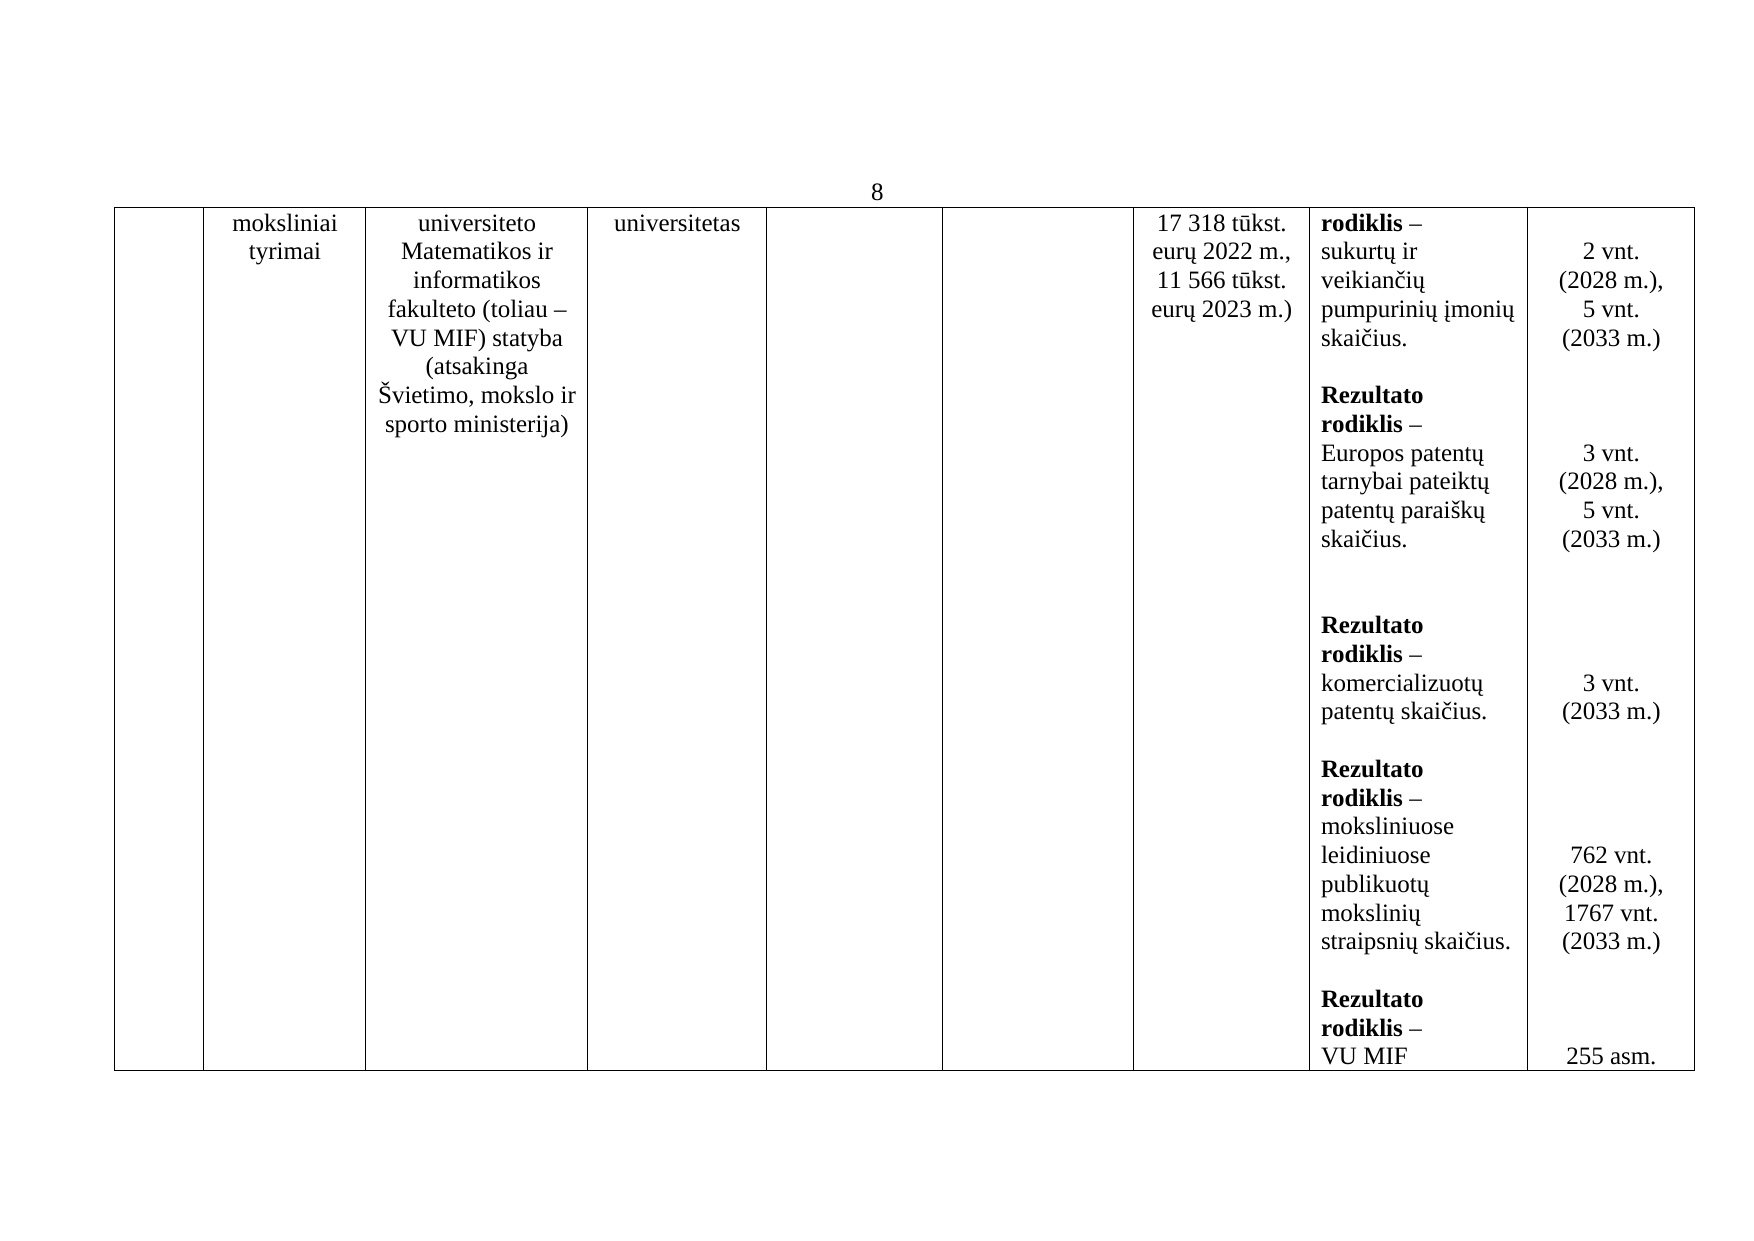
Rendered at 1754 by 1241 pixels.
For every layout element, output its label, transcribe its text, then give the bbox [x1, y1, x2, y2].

table_cell 17 318 tūkst. eurų 2022 m., 11 566 tūkst. eurų 2023 m.) [1134, 208, 1309, 1070]
table_cell universiteto Matematikos ir informatikos fakulteto (toliau –VU MIF) statyba (atsakinga Švietimo, mokslo ir sporto ministerija) [366, 208, 587, 1070]
table_cell moksliniai tyrimai [204, 208, 365, 1070]
table_cell [943, 208, 1133, 1070]
table_cell rodiklis – sukurtų ir veikiančių pumpurinių įmonių skaičius. Rezultato rodiklis – Europos patentų tarnybai pateiktų patentų paraiškų skaičius. Rezultato rodiklis – komercializuotų patentų skaičius. Rezultato rodiklis – moksliniuose leidiniuose publikuotų mokslinių straipsnių skaičius. Rezultato rodiklis – VU MIF [1310, 208, 1527, 1070]
table_cell [115, 208, 203, 1070]
table_cell 2 vnt. (2028 m.), 5 vnt. (2033 m.) 3 vnt. (2028 m.), 5 vnt. (2033 m.) 3 vnt. (2033 m.) 762 vnt. (2028 m.), 1767 vnt. (2033 m.) 255 asm. [1528, 208, 1694, 1070]
table_cell [767, 208, 942, 1070]
table_cell universitetas [588, 208, 766, 1070]
